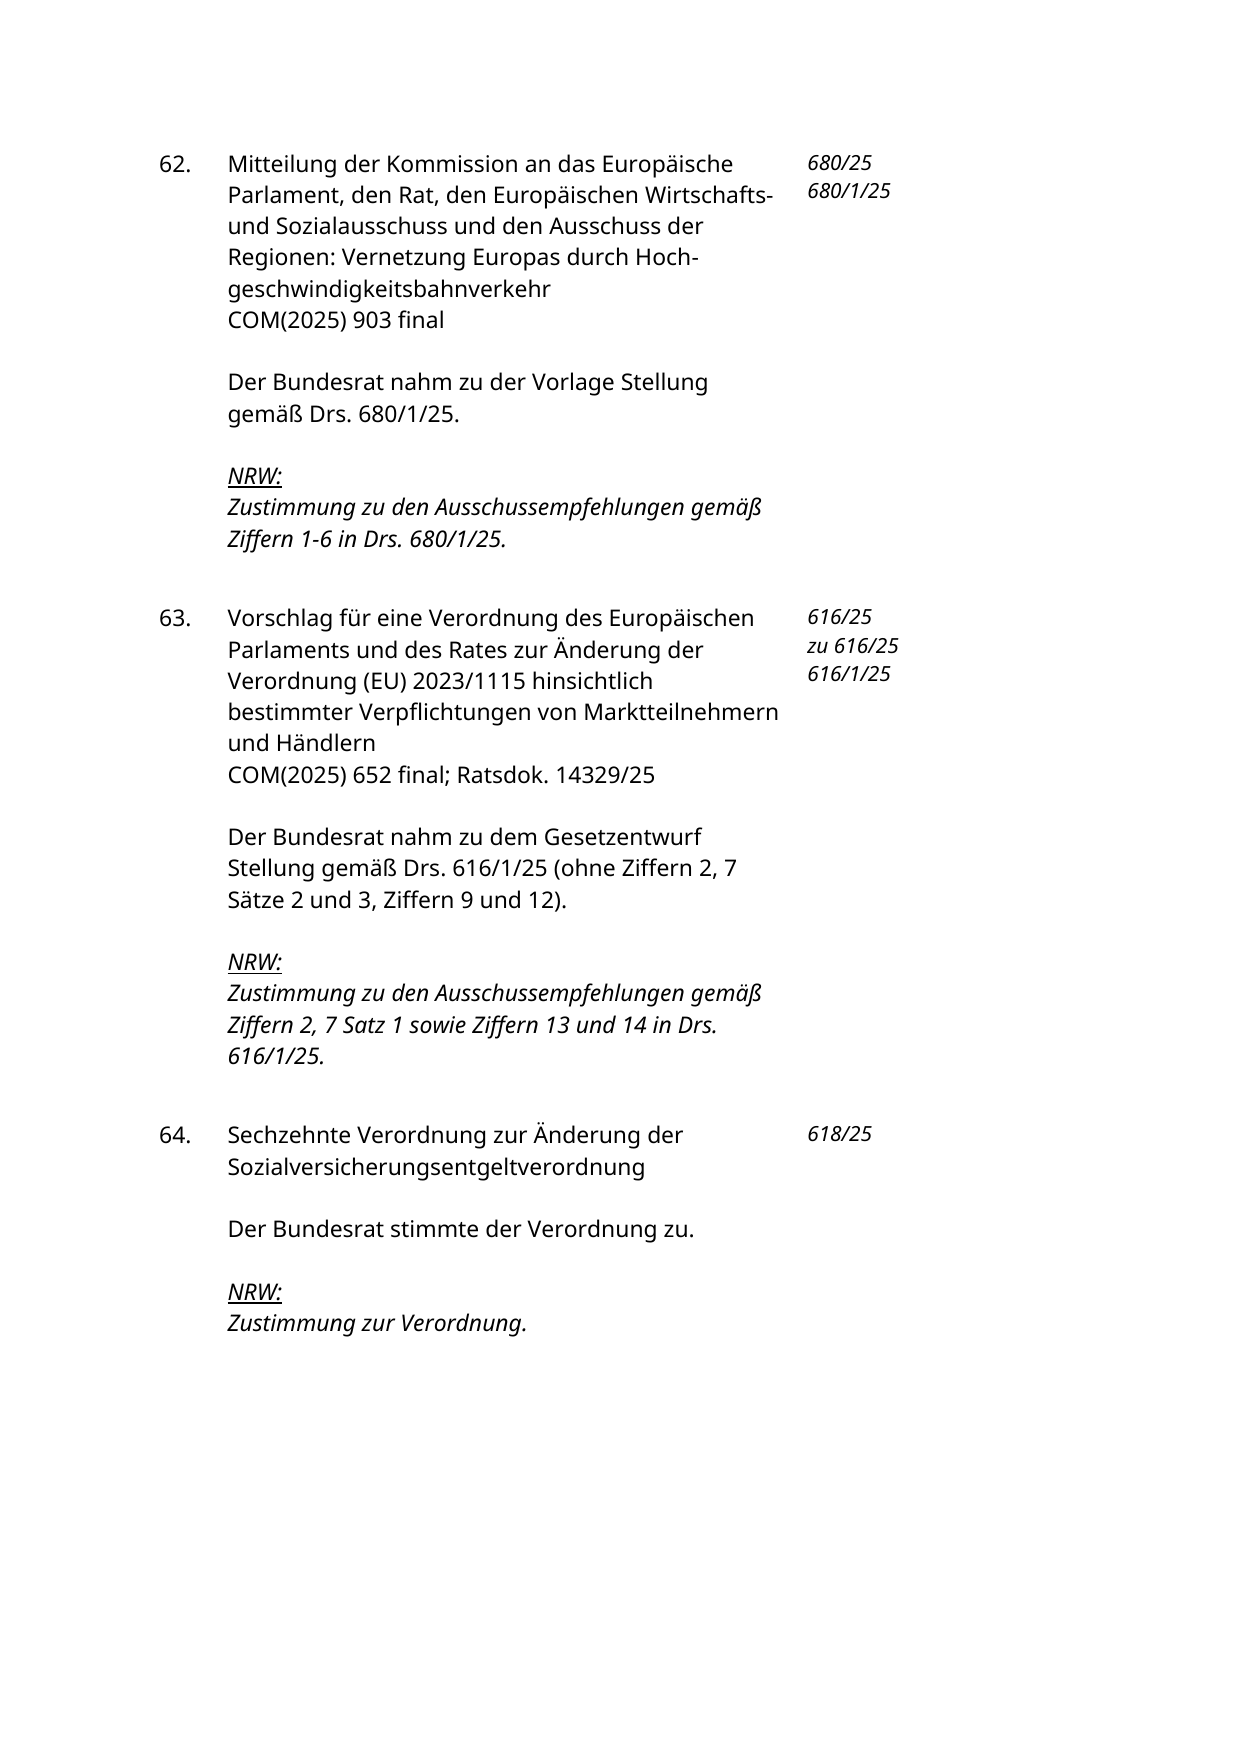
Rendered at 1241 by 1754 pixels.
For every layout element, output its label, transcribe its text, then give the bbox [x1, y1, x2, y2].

table_cell 618/25 [796, 1120, 974, 1387]
table_cell Mitteilung der Kommission an das Europäische Parlament, den Rat, den Europäischen Wirtschafts- und Sozialausschuss und den Ausschuss der Regionen: Vernetzung Europas durch Hoch­geschwindigkeitsbahnverkehr COM(2025) 903 final Der Bundesrat nahm zu der Vorlage Stellung gemäß Drs. 680/1/25. NRW: Zustimmung zu den Ausschussempfehlungen gemäß Ziffern 1-6 in Drs. 680/1/25. [216, 148, 796, 602]
table_cell 62. [148, 148, 216, 602]
table_cell 616/25 zu 616/25 616/1/25 [796, 602, 974, 1119]
table_cell 63. [148, 602, 216, 1119]
table_cell 680/25 680/1/25 [796, 148, 974, 602]
table_cell Sechzehnte Verordnung zur Änderung der Sozialversicherungsentgeltverordnung Der Bundesrat stimmte der Verordnung zu. NRW: Zustimmung zur Verordnung. [216, 1120, 796, 1387]
table_cell Vorschlag für eine Verordnung des Europäischen Parlaments und des Rates zur Änderung der Verordnung (EU) 2023/1115 hinsichtlich bestimmter Verpflichtungen von Marktteilnehmern und Händlern COM(2025) 652 final; Ratsdok. 14329/25 Der Bundesrat nahm zu dem Gesetzentwurf Stellung gemäß Drs. 616/1/25 (ohne Ziffern 2, 7 Sätze 2 und 3, Ziffern 9 und 12). NRW: Zustimmung zu den Ausschussempfehlungen gemäß Ziffern 2, 7 Satz 1 sowie Ziffern 13 und 14 in Drs. 616/1/25. [216, 602, 796, 1119]
table_cell 64. [148, 1120, 216, 1387]
